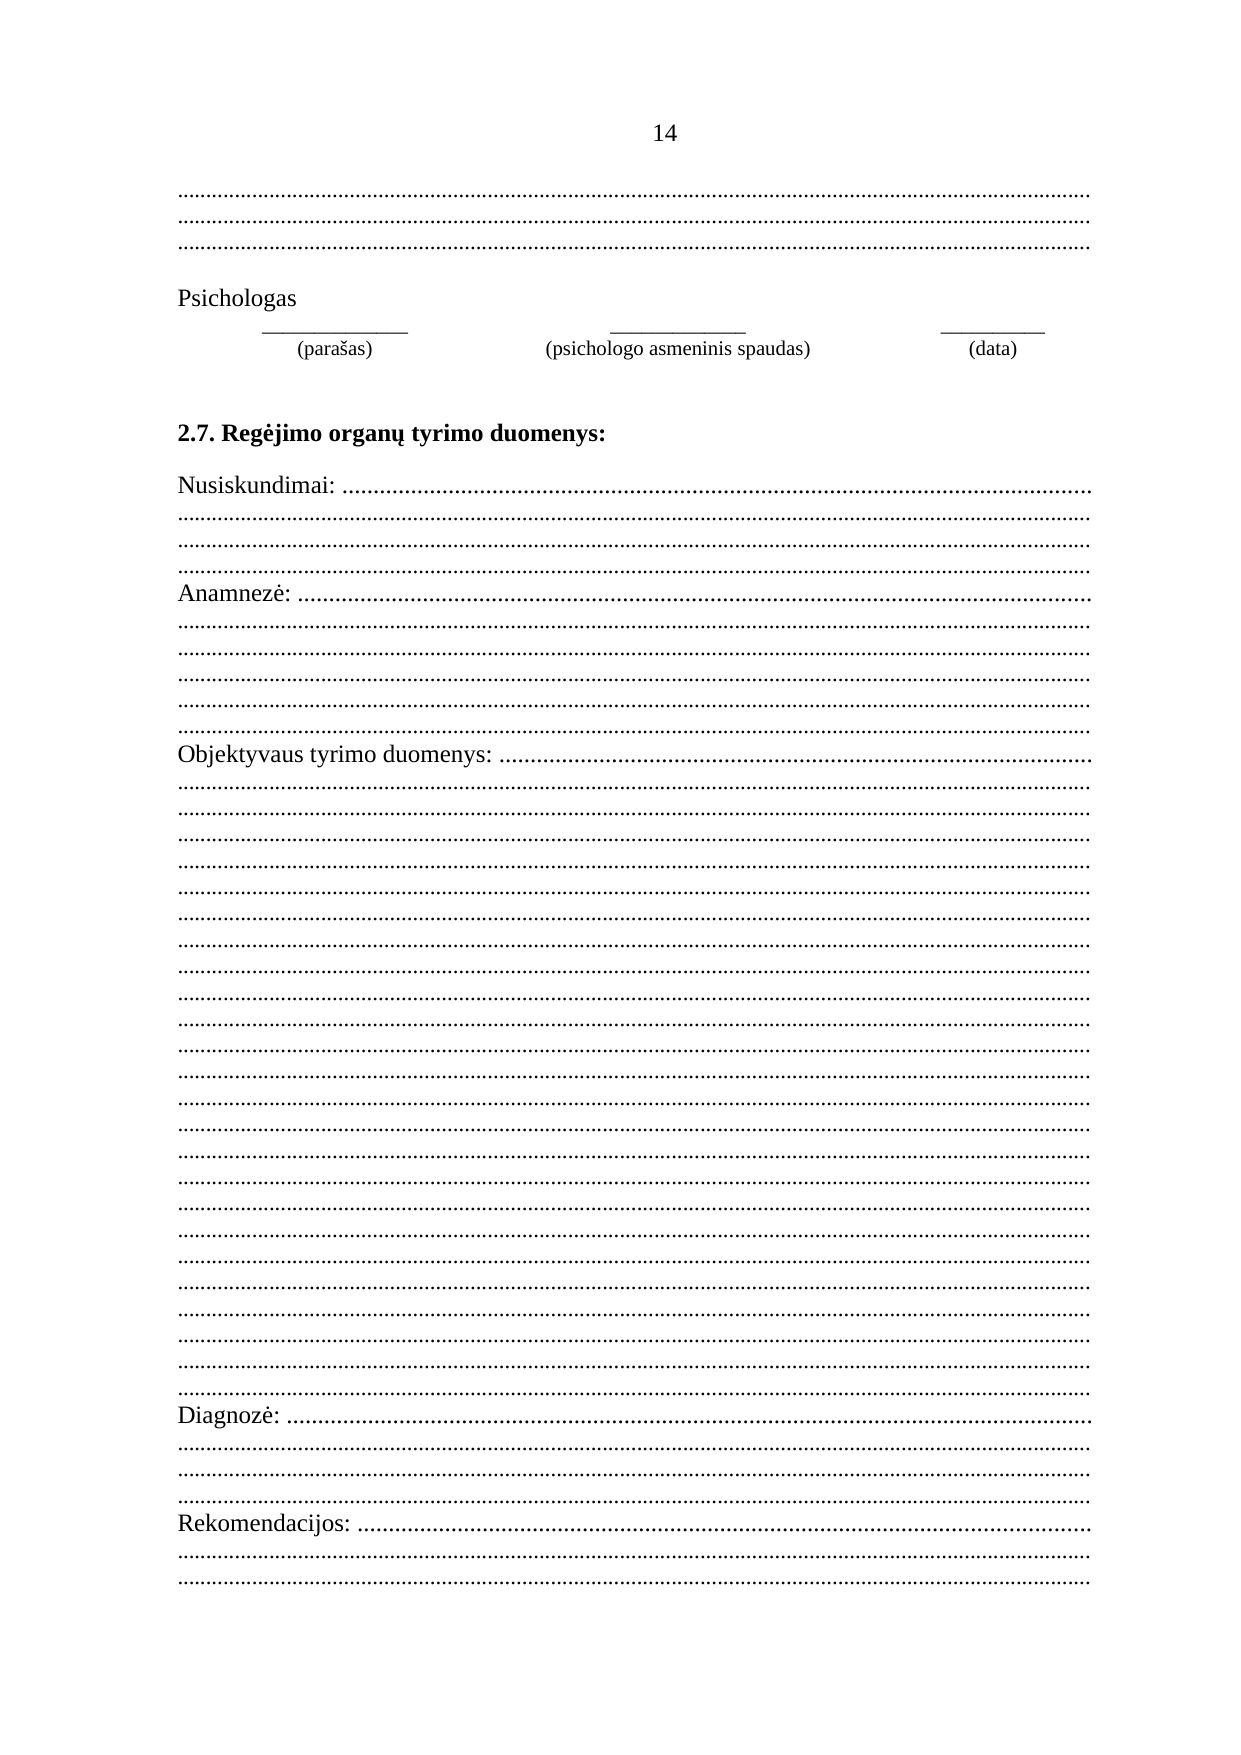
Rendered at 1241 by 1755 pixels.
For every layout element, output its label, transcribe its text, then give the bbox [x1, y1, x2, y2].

text ... [177, 952, 1152, 978]
text ... [177, 526, 1152, 552]
text ... [177, 1216, 1152, 1242]
text ... [177, 1429, 1152, 1455]
text ... [177, 1295, 1152, 1321]
text ... [177, 1031, 1152, 1058]
text ... [177, 713, 1152, 739]
table_header _____________ (psichologo asmeninis spaudas) [492, 312, 863, 360]
text ... [177, 1084, 1152, 1110]
text ... [177, 176, 1152, 202]
text ... [177, 660, 1152, 686]
text ... [177, 1563, 1152, 1589]
text ... [177, 768, 1152, 794]
text ... [177, 926, 1152, 952]
text ... [177, 978, 1152, 1005]
text ... [177, 1189, 1152, 1216]
text Psichologas [177, 283, 1152, 312]
text ... [177, 202, 1152, 228]
text ... [177, 552, 1152, 578]
text Rekomendacijos: [177, 1508, 1152, 1537]
text ... [177, 1455, 1152, 1482]
text ... [177, 794, 1152, 820]
text ... [177, 1242, 1152, 1268]
text ... [177, 1321, 1152, 1347]
text ... [177, 1137, 1152, 1163]
text ... [177, 607, 1152, 633]
text ... [177, 228, 1152, 255]
text ... [177, 820, 1152, 847]
text ... [177, 847, 1152, 873]
text ... [177, 873, 1152, 899]
text ... [177, 1163, 1152, 1189]
text Objektyvaus tyrimo duomenys: [177, 739, 1152, 768]
table_header __________ (data) [864, 312, 1122, 360]
text ... [177, 899, 1152, 926]
text ... [177, 1110, 1152, 1137]
text ... [177, 1482, 1152, 1508]
text ... [177, 499, 1152, 526]
text ... [177, 1058, 1152, 1084]
text ... [177, 1374, 1152, 1400]
text ... [177, 1537, 1152, 1563]
text Diagnozė: [177, 1400, 1152, 1429]
text ... [177, 633, 1152, 660]
text ... [177, 1005, 1152, 1031]
text ... [177, 1268, 1152, 1295]
text Anamnezė: [177, 578, 1152, 607]
text ... [177, 686, 1152, 713]
text 2.7. Regėjimo organų tyrimo duomenys: [177, 418, 1152, 447]
text Nusiskundimai: [177, 471, 1152, 499]
text ... [177, 1347, 1152, 1374]
table_header ______________ (parašas) [177, 312, 492, 360]
